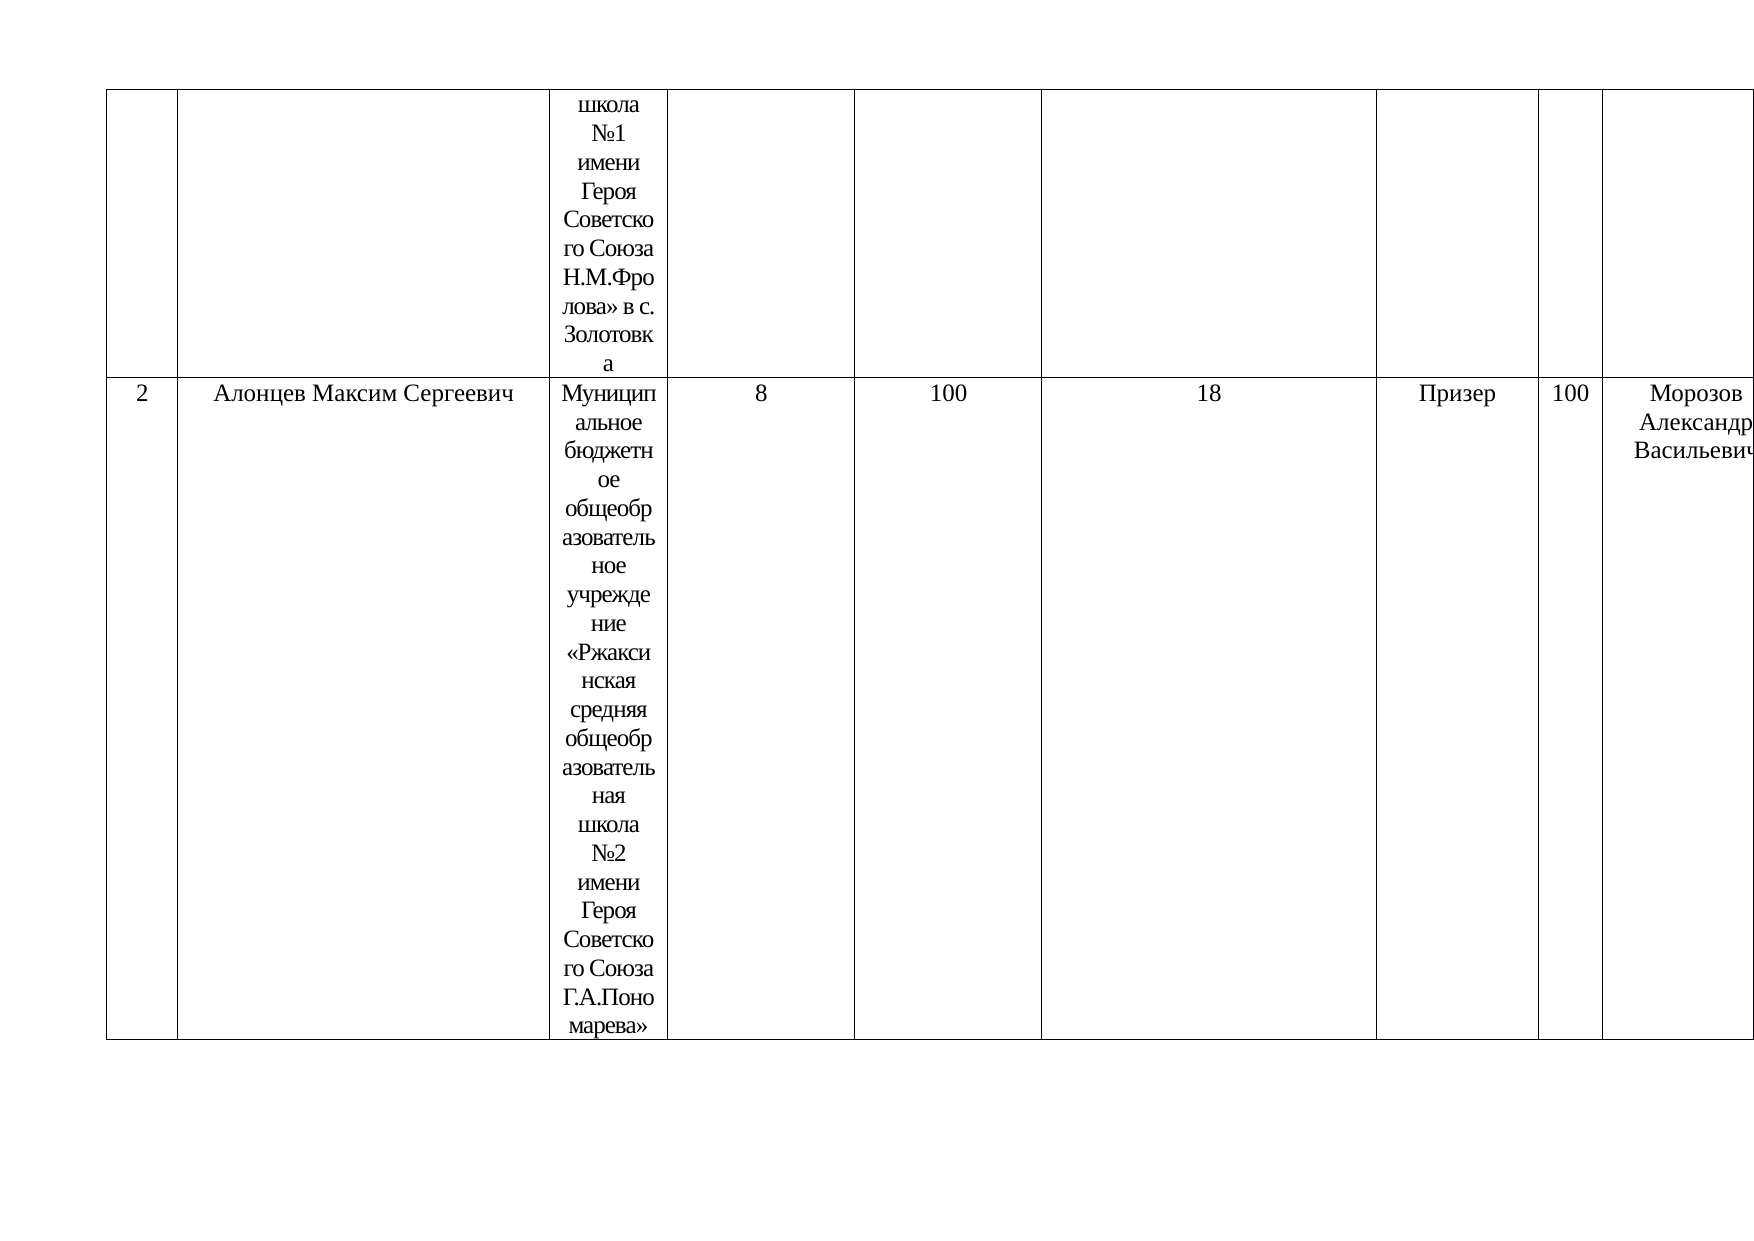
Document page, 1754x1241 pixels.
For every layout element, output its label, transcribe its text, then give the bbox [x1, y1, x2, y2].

table_cell Артамонова Наталия Викторовна [1603, 90, 1753, 377]
table_cell [668, 90, 854, 377]
table_cell школа №1 имени Героя Советского Союза Н.М.Фролова» в с. Золотовка [550, 90, 667, 377]
table_cell 100 [855, 378, 1041, 1039]
table_cell [855, 90, 1041, 377]
table_cell [1377, 90, 1538, 377]
table_cell [107, 90, 177, 377]
table_cell [1042, 90, 1376, 377]
table_cell [178, 90, 549, 377]
table_cell Муниципальное бюджетное общеобразовательное учреждение «Ржаксинская средняя общеобразовательная школа №2 имени Героя Советского Союза Г.А.Пономарева» [550, 378, 667, 1039]
table_cell 100 [1539, 378, 1602, 1039]
table_cell 2 [107, 378, 177, 1039]
table_cell 8 [668, 378, 854, 1039]
table_cell 18 [1042, 378, 1376, 1039]
table_cell Призер [1377, 378, 1538, 1039]
table_cell Морозов Александр Васильевич [1603, 378, 1753, 1039]
table_cell Алонцев Максим Сергеевич [178, 378, 549, 1039]
table_cell [1539, 90, 1602, 377]
